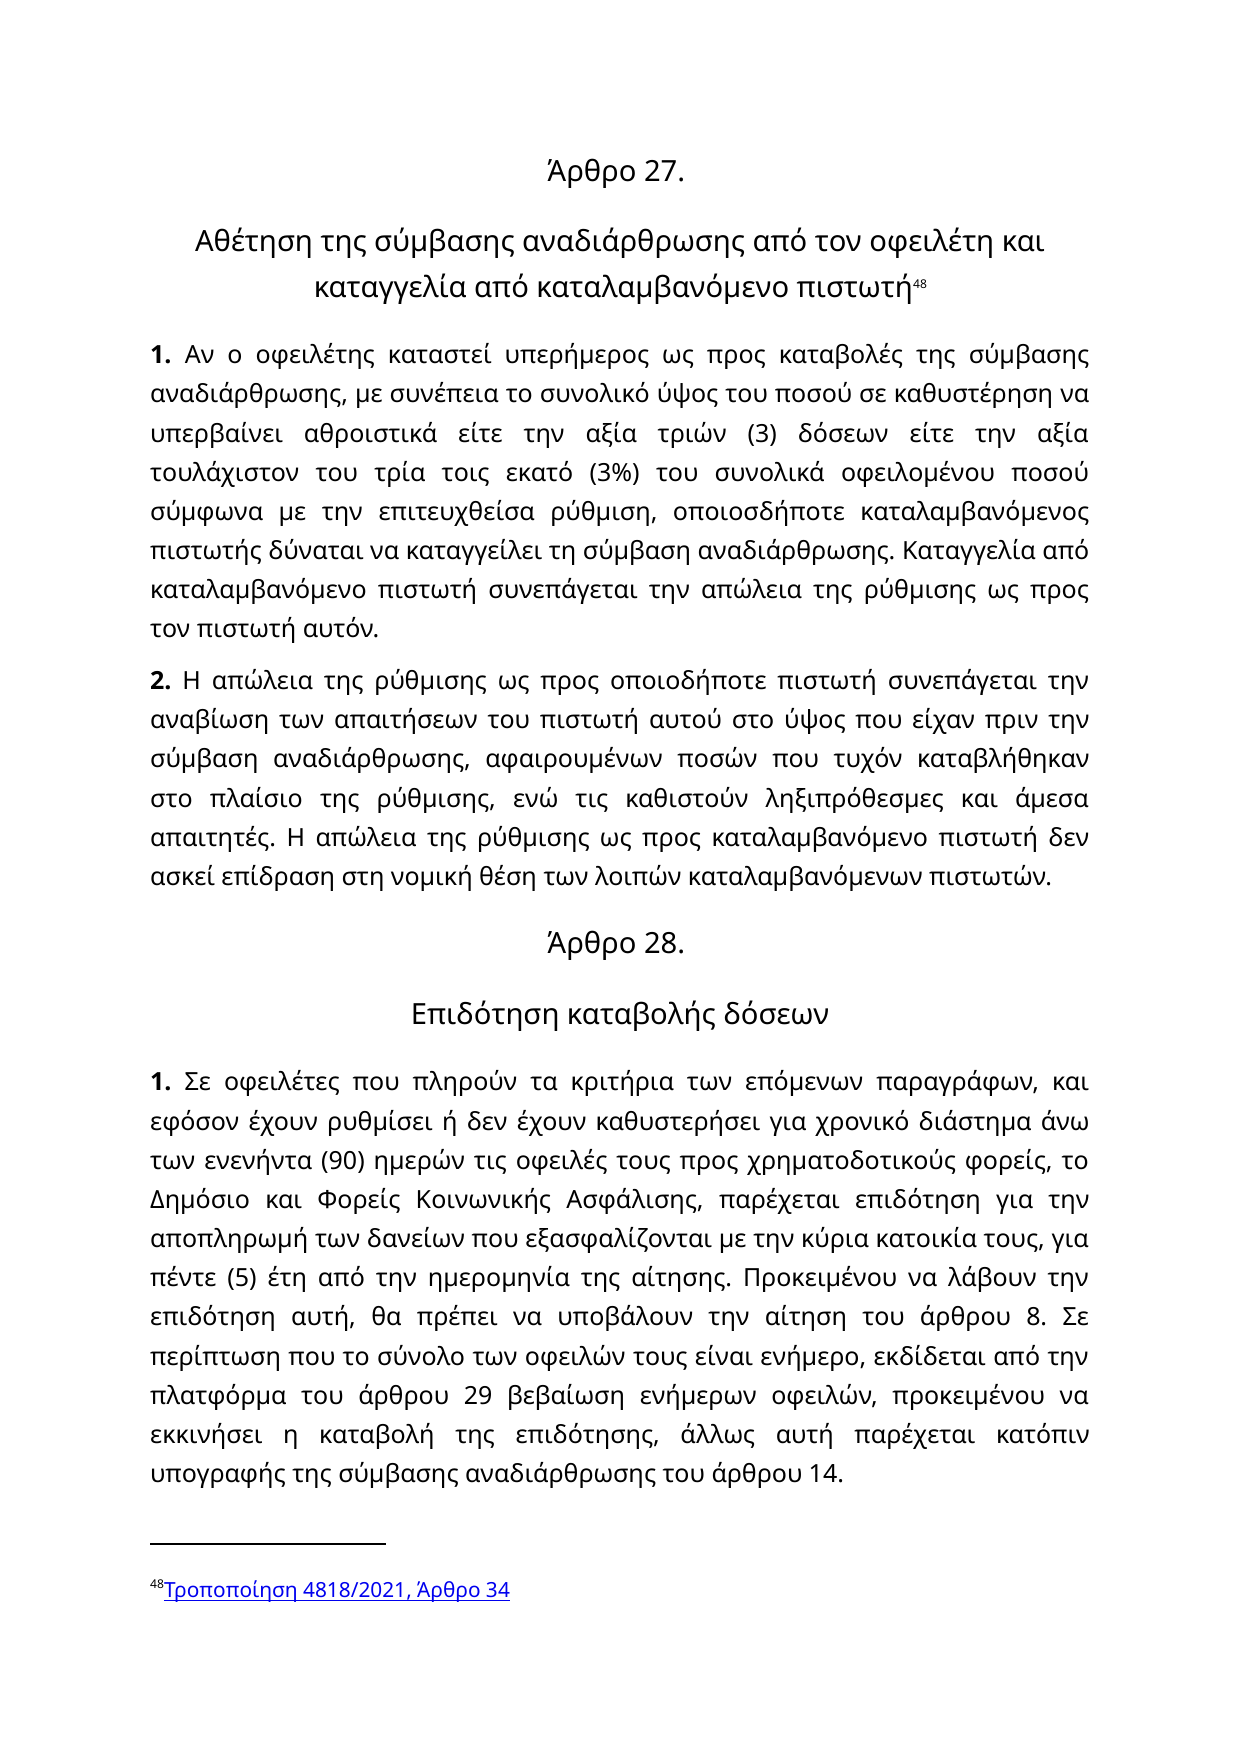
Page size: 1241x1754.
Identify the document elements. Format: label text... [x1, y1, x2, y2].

subtitle Αθέτηση της σύμβασης αναδιάρθρωσης από τον οφειλέτη και καταγγελία από καταλαμβανόμενο πιστωτή [150, 221, 1090, 306]
text 2. Η απώλεια της ρύθμισης ως προς οποιοδήποτε πιστωτή συνεπάγεται την αναβίωση των απαιτήσεων του πιστωτή αυτού στο ύψος που είχαν πριν την σύμβαση αναδιάρθρωσης, αφαιρουμένων ποσών που τυχόν καταβλήθηκαν στο πλαίσιο της ρύθμισης, ενώ τις καθιστούν ληξιπρόθεσμες και άμεσα απαιτητές. Η απώλεια της ρύθμισης ως προς καταλαμβανόμενο πιστωτή δεν ασκεί επίδραση στη νομική θέση των λοιπών καταλαμβανόμενων πιστωτών. [150, 663, 1090, 893]
text Τροποποίηση 4818/2021, Άρθρο 34 [150, 1576, 1090, 1604]
subtitle Άρθρο 28. [150, 923, 1090, 962]
text 1. Αν ο οφειλέτης καταστεί υπερήμερος ως προς καταβολές της σύμβασης αναδιάρθρωσης, με συνέπεια το συνολικό ύψος του ποσού σε καθυστέρηση να υπερβαίνει αθροιστικά είτε την αξία τριών (3) δόσεων είτε την αξία τουλάχιστον του τρία τοις εκατό (3%) του συνολικά οφειλομένου ποσού σύμφωνα με την επιτευχθείσα ρύθμιση, οποιοσδήποτε καταλαμβανόμενος πιστωτής δύναται να καταγγείλει τη σύμβαση αναδιάρθρωσης. Καταγγελία από καταλαμβανόμενο πιστωτή συνεπάγεται την απώλεια της ρύθμισης ως προς τον πιστωτή αυτόν. [150, 337, 1090, 645]
subtitle Επιδότηση καταβολής δόσεων [150, 993, 1090, 1033]
subtitle Άρθρο 27. [150, 150, 1090, 190]
text 1. Σε οφειλέτες που πληρούν τα κριτήρια των επόμενων παραγράφων, και εφόσον έχουν ρυθμίσει ή δεν έχουν καθυστερήσει για χρονικό διάστημα άνω των ενενήντα (90) ημερών τις οφειλές τους προς χρηματοδοτικούς φορείς, το Δημόσιο και Φορείς Κοινωνικής Ασφάλισης, παρέχεται επιδότηση για την αποπληρωμή των δανείων που εξασφαλίζονται με την κύρια κατοικία τους, για πέντε (5) έτη από την ημερομηνία της αίτησης. Προκειμένου να λάβουν την επιδότηση αυτή, θα πρέπει να υποβάλουν την αίτηση του άρθρου 8. Σε περίπτωση που το σύνολο των οφειλών τους είναι ενήμερο, εκδίδεται από την πλατφόρμα του άρθρου 29 βεβαίωση ενήμερων οφειλών, προκειμένου να εκκινήσει η καταβολή της επιδότησης, άλλως αυτή παρέχεται κατόπιν υπογραφής της σύμβασης αναδιάρθρωσης του άρθρου 14. [150, 1064, 1090, 1490]
